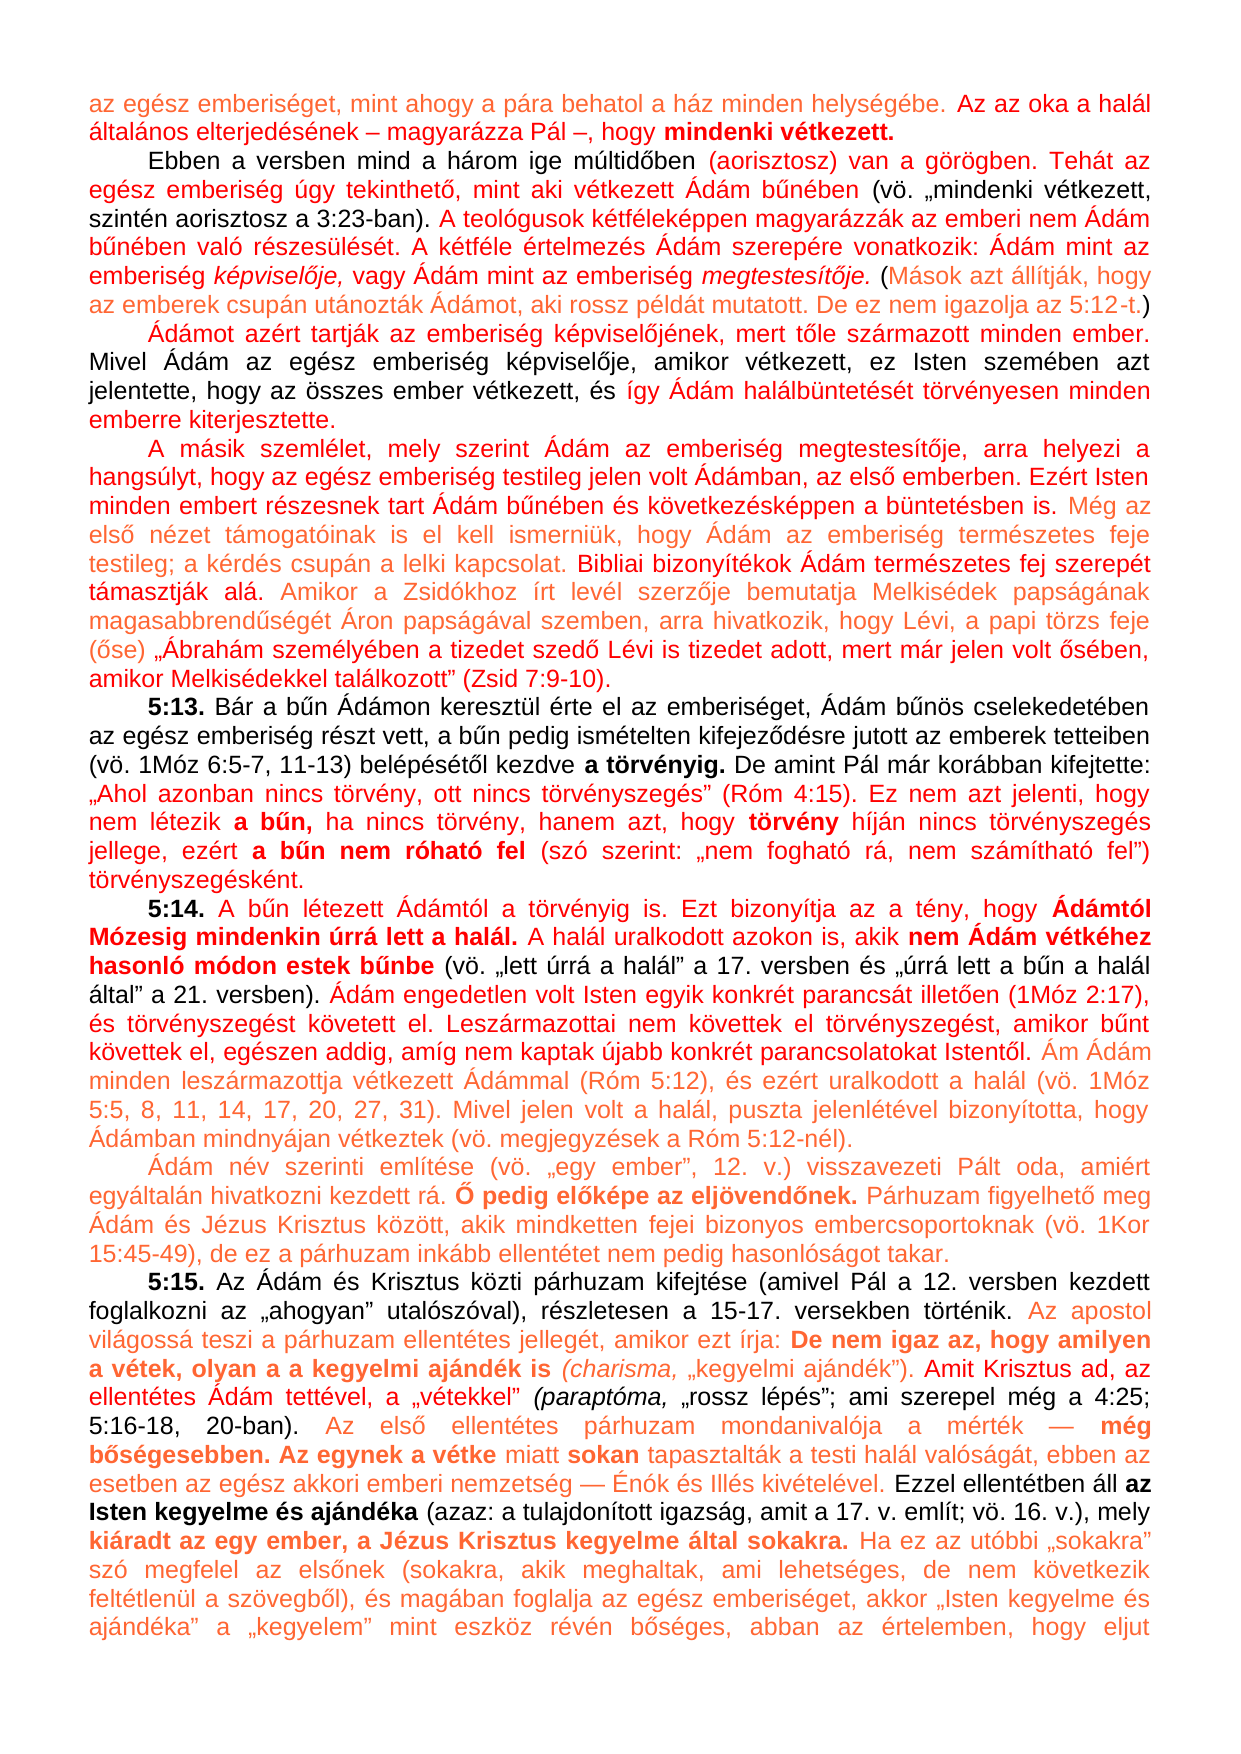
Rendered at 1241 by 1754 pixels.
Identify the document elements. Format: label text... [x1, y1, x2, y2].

text az egész emberiséget, mint ahogy a pára behatol a ház minden helységébe. Az az oka a halál általános elterjedésének ‒ magyarázza Pál ‒, hogy mindenki vétkezett. [88, 88, 1152, 146]
text Ádám név szerinti említése (vö. „egy ember”, 12. v.) visszavezeti Pált oda, amiért egyáltalán hivatkozni kezdett rá. Ő pedig előképe az eljövendőnek. Párhuzam figyelhető meg Ádám és Jézus Krisztus között, akik mindketten fejei bizonyos embercsoportoknak (vö. 1Kor 15:45-49), de ez a párhuzam inkább ellentétet nem pedig hasonlóságot takar. [88, 1152, 1152, 1267]
text 5:13. Bár a bűn Ádámon keresztül érte el az emberiséget, Ádám bűnös cselekedetében az egész emberiség részt vett, a bűn pedig ismételten kifejeződésre jutott az emberek tetteiben (vö. 1Móz 6:5-7, 11-13) belépésétől kezdve a törvényig. De amint Pál már korábban kifejtette: „Ahol azonban nincs törvény, ott nincs törvényszegés” (Róm 4:15). Ez nem azt jelenti, hogy nem létezik a bűn, ha nincs törvény, hanem azt, hogy törvény híján nincs törvényszegés jellege, ezért a bűn nem róható fel (szó szerint: „nem fogható rá, nem számítható fel”) törvényszegésként. [88, 692, 1152, 893]
text 5:14. A bűn létezett Ádámtól a törvényig is. Ezt bizonyítja az a tény, hogy Ádámtól Mózesig mindenkin úrrá lett a halál. A halál uralkodott azokon is, akik nem Ádám vétkéhez hasonló módon estek bűnbe (vö. „lett úrrá a halál” a 17. versben és „úrrá lett a bűn a halál által” a 21. versben). Ádám engedetlen volt Isten egyik konkrét parancsát illetően (1Móz 2:17), és törvényszegést követett el. Leszármazottai nem követtek el törvényszegést, amikor bűnt követtek el, egészen addig, amíg nem kaptak újabb konkrét parancsolatokat Istentől. Ám Ádám minden leszármazottja vétkezett Ádámmal (Róm 5:12), és ezért uralkodott a halál (vö. 1Móz 5:5, 8, 11, 14, 17, 20, 27, 31). Mivel jelen volt a halál, puszta jelenlétével bizonyította, hogy Ádámban mindnyájan vétkeztek (vö. megjegyzések a Róm 5:12-nél). [88, 893, 1152, 1152]
text 5:15. Az Ádám és Krisztus közti párhuzam kifejtése (amivel Pál a 12. versben kezdett foglalkozni az „ahogyan” utalószóval), részletesen a 15-17. versekben történik. Az apostol világossá teszi a párhuzam ellentétes jellegét, amikor ezt írja: De nem igaz az, hogy amilyen a vétek, olyan a a kegyelmi ajándék is (charisma, „kegyelmi ajándék”). Amit Krisztus ad, az ellentétes Ádám tettével, a „vétekkel” (paraptóma, „rossz lépés”; ami szerepel még a 4:25; 5:16-18, 20-ban). Az első ellentétes párhuzam mondanivalója a mérték — még bőségesebben. Az egynek a vétke miatt sokan tapasztalták a testi halál valóságát, ebben az esetben az egész akkori emberi nemzetség — Énók és Illés kivételével. Ezzel ellentétben áll az Isten kegyelme és ajándéka (azaz: a tulajdonított igazság, amit a 17. v. említ; vö. 16. v.), mely kiáradt az egy ember, a Jézus Krisztus kegyelme által sokakra. Ha ez az utóbbi „sokakra” szó megfelel az elsőnek (sokakra, akik meghaltak, ami lehetséges, de nem következik feltétlenül a szövegből), és magában foglalja az egész emberiséget, akkor „Isten kegyelme és ajándéka” a „kegyelem” mint eszköz révén bőséges, abban az értelemben, hogy eljut [88, 1267, 1152, 1641]
text Ebben a versben mind a három ige múltidőben (aorisztosz) van a görögben. Tehát az egész emberiség úgy tekinthető, mint aki vétkezett Ádám bűnében (vö. „mindenki vétkezett, szintén aorisztosz a 3:23-ban). A teológusok kétféleképpen magyarázzák az emberi nem Ádám bűnében való részesülését. A kétféle értelmezés Ádám szerepére vonatkozik: Ádám mint az emberiség képviselője, vagy Ádám mint az emberiség megtestesítője. (Mások azt állítják, hogy az emberek csupán utánozták Ádámot, aki rossz példát mutatott. De ez nem igazolja az 5:12‑t.) [88, 146, 1152, 318]
text Ádámot azért tartják az emberiség képviselőjének, mert tőle származott minden ember. Mivel Ádám az egész emberiség képviselője, amikor vétkezett, ez Isten szemében azt jelentette, hogy az összes ember vétkezett, és így Ádám halálbüntetését törvényesen minden emberre kiterjesztette. [88, 318, 1152, 433]
text A másik szemlélet, mely szerint Ádám az emberiség megtestesítője, arra helyezi a hangsúlyt, hogy az egész emberiség testileg jelen volt Ádámban, az első emberben. Ezért Isten minden embert részesnek tart Ádám bűnében és következésképpen a büntetésben is. Még az első nézet támogatóinak is el kell ismerniük, hogy Ádám az emberiség természetes feje testileg; a kérdés csupán a lelki kapcsolat. Bibliai bizonyítékok Ádám természetes fej szerepét támasztják alá. Amikor a Zsidókhoz írt levél szerzője bemutatja Melkisédek papságának magasabbrendűségét Áron papságával szemben, arra hivatkozik, hogy Lévi, a papi törzs feje (őse) „Ábrahám személyében a tizedet szedő Lévi is tizedet adott, mert már jelen volt ősében, amikor Melkisédekkel találkozott” (Zsid 7:9-10). [88, 433, 1152, 692]
